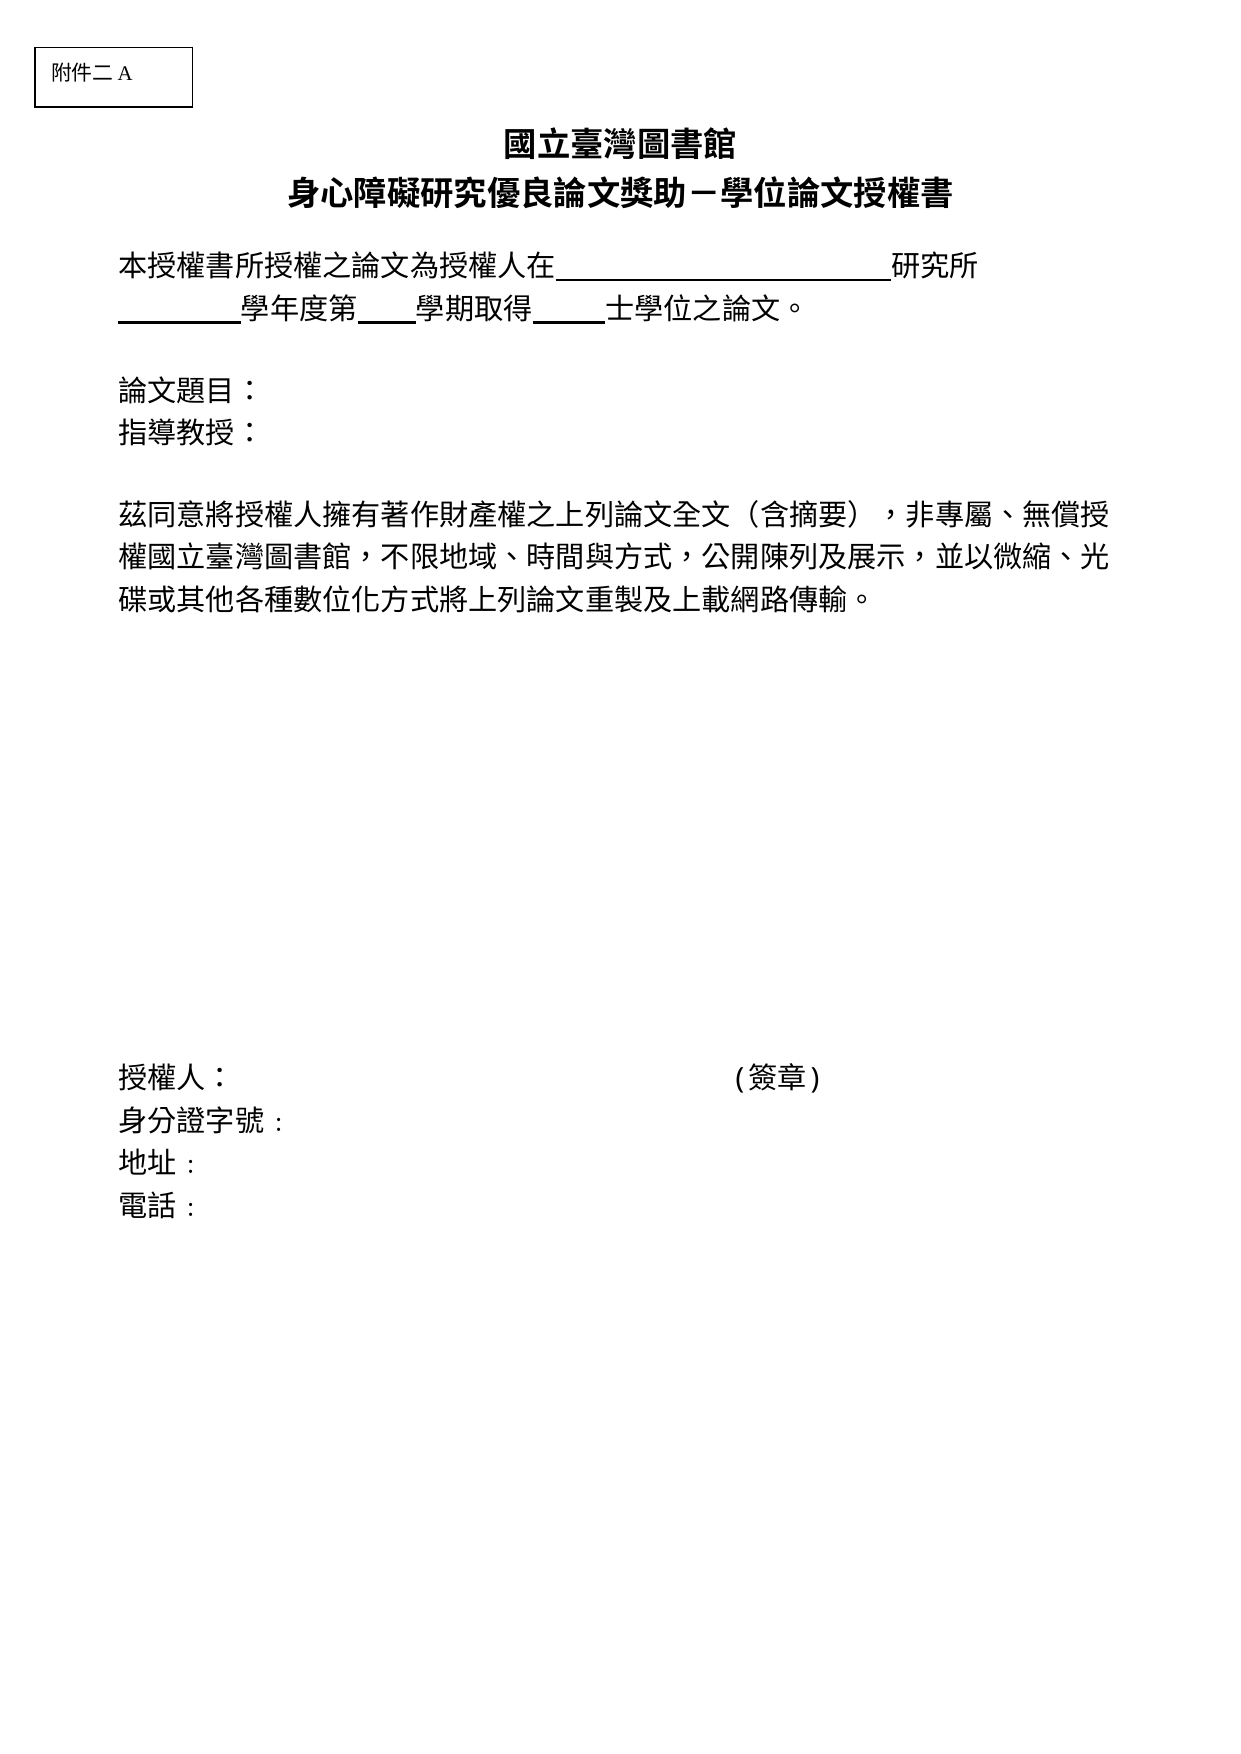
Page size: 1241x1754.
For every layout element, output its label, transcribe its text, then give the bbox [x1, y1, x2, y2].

text 論文題目： 指導教授： [118, 367, 1122, 452]
text 附件二A [51, 56, 177, 86]
text 學年度第 學期取得 士學位之論文。 [118, 285, 1122, 328]
text 身分證字號﹕ [118, 1097, 1122, 1140]
text 授權人： (簽章) [118, 1055, 1122, 1097]
text 國立臺灣圖書館 [118, 118, 1122, 166]
text 本授權書所授權之論文為授權人在 研究所 [118, 243, 1122, 285]
text 茲同意將授權人擁有著作財產權之上列論文全文（含摘要），非專屬、無償授權國立臺灣圖書館，不限地域、時間與方式，公開陳列及展示，並以微縮、光碟或其他各種數位化方式將上列論文重製及上載網路傳輸。 [118, 492, 1122, 618]
text 電話﹕ [118, 1182, 1122, 1224]
text [36, 48, 192, 106]
text 身心障礙研究優良論文獎助－學位論文授權書 [118, 166, 1122, 214]
text 地址﹕ [118, 1140, 1122, 1182]
